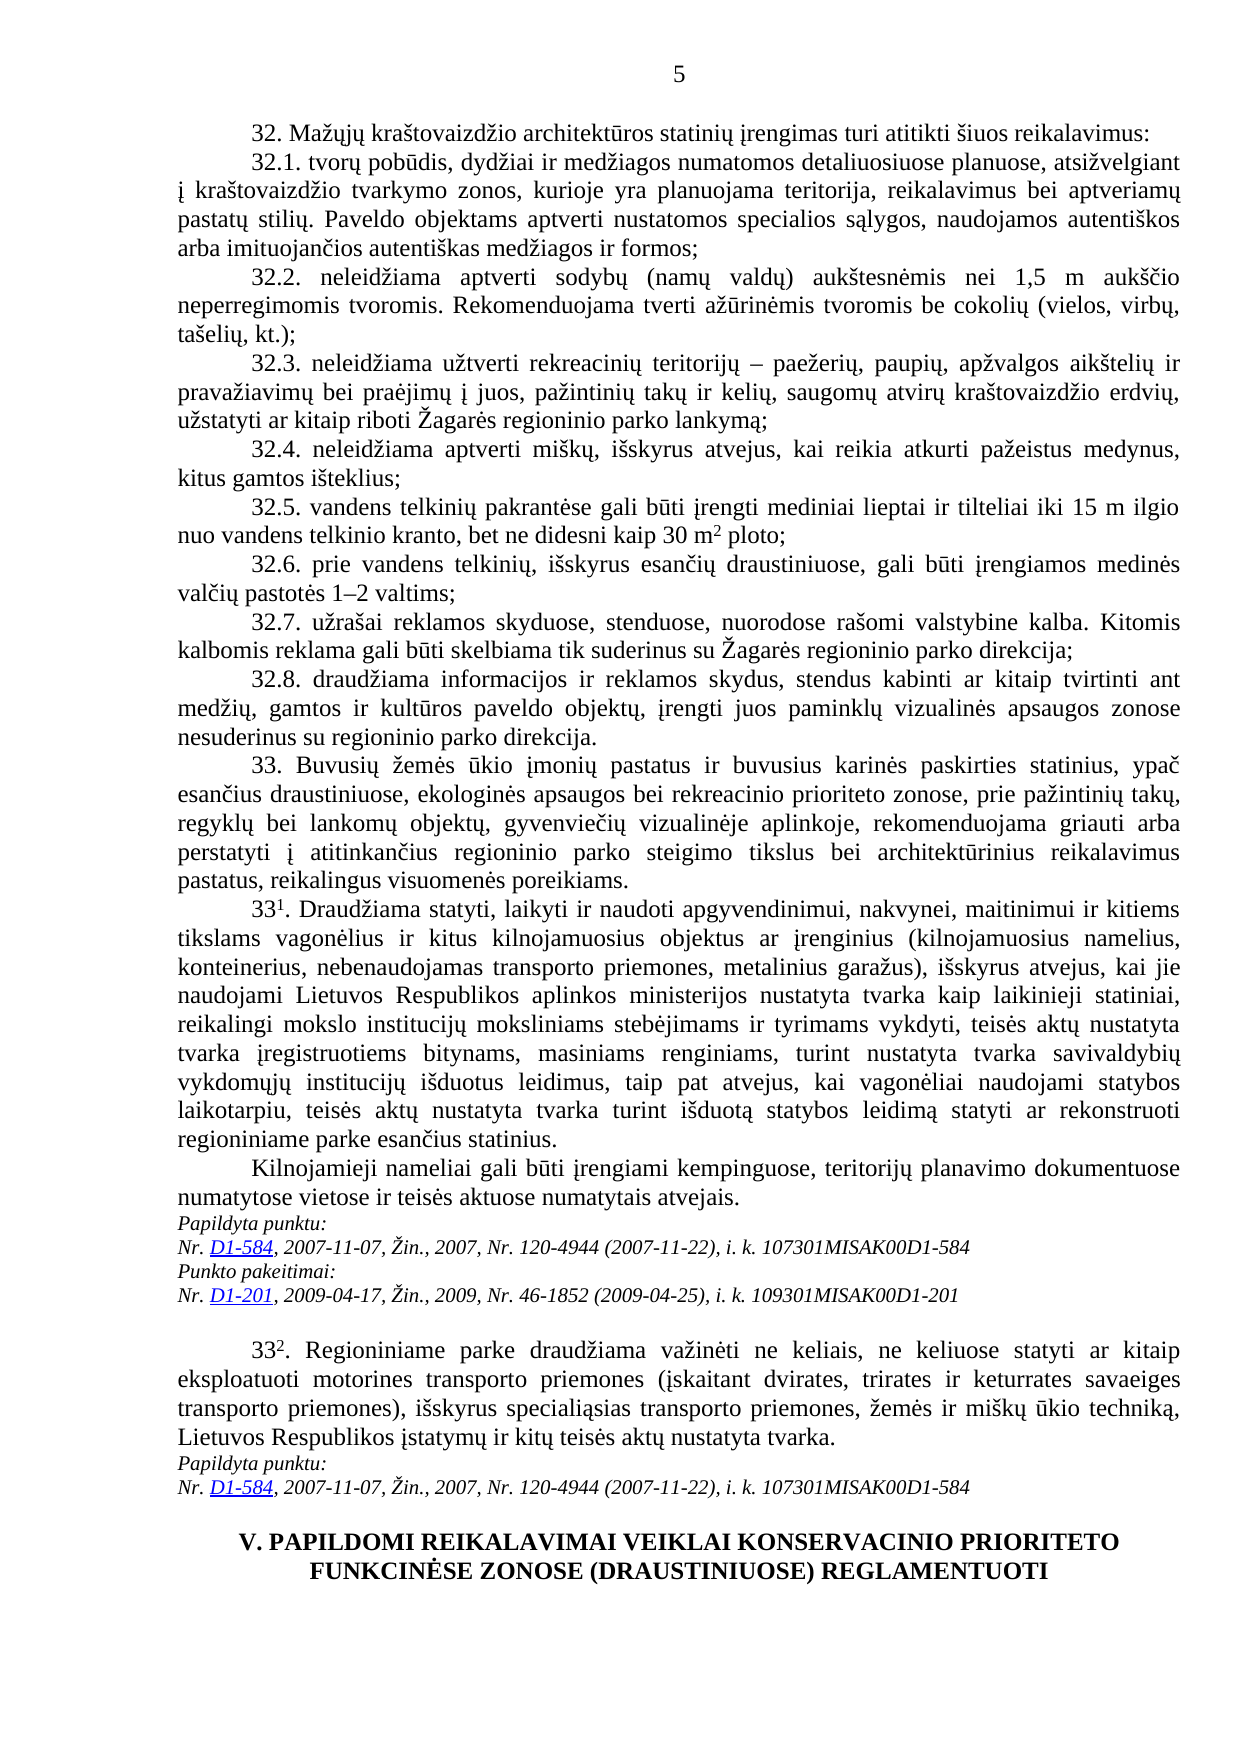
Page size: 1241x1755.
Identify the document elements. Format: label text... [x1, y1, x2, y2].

text 32.7. užrašai reklamos skyduose, stenduose, nuorodose rašomi valstybine kalba. Kitomis kalbomis reklama gali būti skelbiama tik suderinus su Žagarės regioninio parko direkcija; [177, 607, 1181, 664]
text Papildyta punktu: [177, 1451, 1181, 1475]
text V. PAPILDOMI REIKALAVIMAI VEIKLAI Konservacinio prioriteto funkcinėsE zonosE (draustiniUOSE) REGLAMENTUOTI [177, 1527, 1181, 1585]
text 32.5. vandens telkinių pakrantėse gali būti įrengti mediniai lieptai ir tilteliai iki 15 m ilgio nuo vandens telkinio kranto, bet ne didesni kaip 30 m2 ploto; [177, 492, 1181, 549]
text 32.3. neleidžiama užtverti rekreacinių teritorijų – paežerių, paupių, apžvalgos aikštelių ir pravažiavimų bei praėjimų į juos, pažintinių takų ir kelių, saugomų atvirų kraštovaizdžio erdvių, užstatyti ar kitaip riboti Žagarės regioninio parko lankymą; [177, 348, 1181, 434]
text 32.4. neleidžiama aptverti miškų, išskyrus atvejus, kai reikia atkurti pažeistus medynus, kitus gamtos išteklius; [177, 434, 1181, 492]
text 32.1. tvorų pobūdis, dydžiai ir medžiagos numatomos detaliuosiuose planuose, atsižvelgiant į kraštovaizdžio tvarkymo zonos, kurioje yra planuojama teritorija, reikalavimus bei aptveriamų pastatų stilių. Paveldo objektams aptverti nustatomos specialios sąlygos, naudojamos autentiškos arba imituojančios autentiškas medžiagos ir formos; [177, 147, 1181, 262]
text Punkto pakeitimai: [177, 1259, 1181, 1283]
text 331. Draudžiama statyti, laikyti ir naudoti apgyvendinimui, nakvynei, maitinimui ir kitiems tikslams vagonėlius ir kitus kilnojamuosius objektus ar įrenginius (kilnojamuosius namelius, konteinerius, nebenaudojamas transporto priemones, metalinius garažus), išskyrus atvejus, kai jie naudojami Lietuvos Respublikos aplinkos ministerijos nustatyta tvarka kaip laikinieji statiniai, reikalingi mokslo institucijų moksliniams stebėjimams ir tyrimams vykdyti, teisės aktų nustatyta tvarka įregistruotiems bitynams, masiniams renginiams, turint nustatyta tvarka savivaldybių vykdomųjų institucijų išduotus leidimus, taip pat atvejus, kai vagonėliai naudojami statybos laikotarpiu, teisės aktų nustatyta tvarka turint išduotą statybos leidimą statyti ar rekonstruoti regioniniame parke esančius statinius. [177, 894, 1181, 1153]
text 32. Mažųjų kraštovaizdžio architektūros statinių įrengimas turi atitikti šiuos reikalavimus: [177, 118, 1181, 147]
text Nr. D1-584, 2007-11-07, Žin., 2007, Nr. 120-4944 (2007-11-22), i. k. 107301MISAK00D1-584 [177, 1235, 1181, 1259]
text 32.8. draudžiama informacijos ir reklamos skydus, stendus kabinti ar kitaip tvirtinti ant medžių, gamtos ir kultūros paveldo objektų, įrengti juos paminklų vizualinės apsaugos zonose nesuderinus su regioninio parko direkcija. [177, 664, 1181, 751]
text Papildyta punktu: [177, 1211, 1181, 1235]
text 32.2. neleidžiama aptverti sodybų (namų valdų) aukštesnėmis nei 1,5 m aukščio neperregimomis tvoromis. Rekomenduojama tverti ažūrinėmis tvoromis be cokolių (vielos, virbų, tašelių, kt.); [177, 262, 1181, 348]
text Nr. D1-201, 2009-04-17, Žin., 2009, Nr. 46-1852 (2009-04-25), i. k. 109301MISAK00D1-201 [177, 1283, 1181, 1307]
text Kilnojamieji nameliai gali būti įrengiami kempinguose, teritorijų planavimo dokumentuose numatytose vietose ir teisės aktuose numatytais atvejais. [177, 1153, 1181, 1211]
text 33. Buvusių žemės ūkio įmonių pastatus ir buvusius karinės paskirties statinius, ypač esančius draustiniuose, ekologinės apsaugos bei rekreacinio prioriteto zonose, prie pažintinių takų, regyklų bei lankomų objektų, gyvenviečių vizualinėje aplinkoje, rekomenduojama griauti arba perstatyti į atitinkančius regioninio parko steigimo tikslus bei architektūrinius reikalavimus pastatus, reikalingus visuomenės poreikiams. [177, 751, 1181, 894]
text 332. Regioniniame parke draudžiama važinėti ne keliais, ne keliuose statyti ar kitaip eksploatuoti motorines transporto priemones (įskaitant dvirates, trirates ir keturrates savaeiges transporto priemones), išskyrus specialiąsias transporto priemones, žemės ir miškų ūkio techniką, Lietuvos Respublikos įstatymų ir kitų teisės aktų nustatyta tvarka. [177, 1336, 1181, 1451]
text 32.6. prie vandens telkinių, išskyrus esančių draustiniuose, gali būti įrengiamos medinės valčių pastotės 1–2 valtims; [177, 549, 1181, 607]
text Nr. D1-584, 2007-11-07, Žin., 2007, Nr. 120-4944 (2007-11-22), i. k. 107301MISAK00D1-584 [177, 1475, 1181, 1499]
